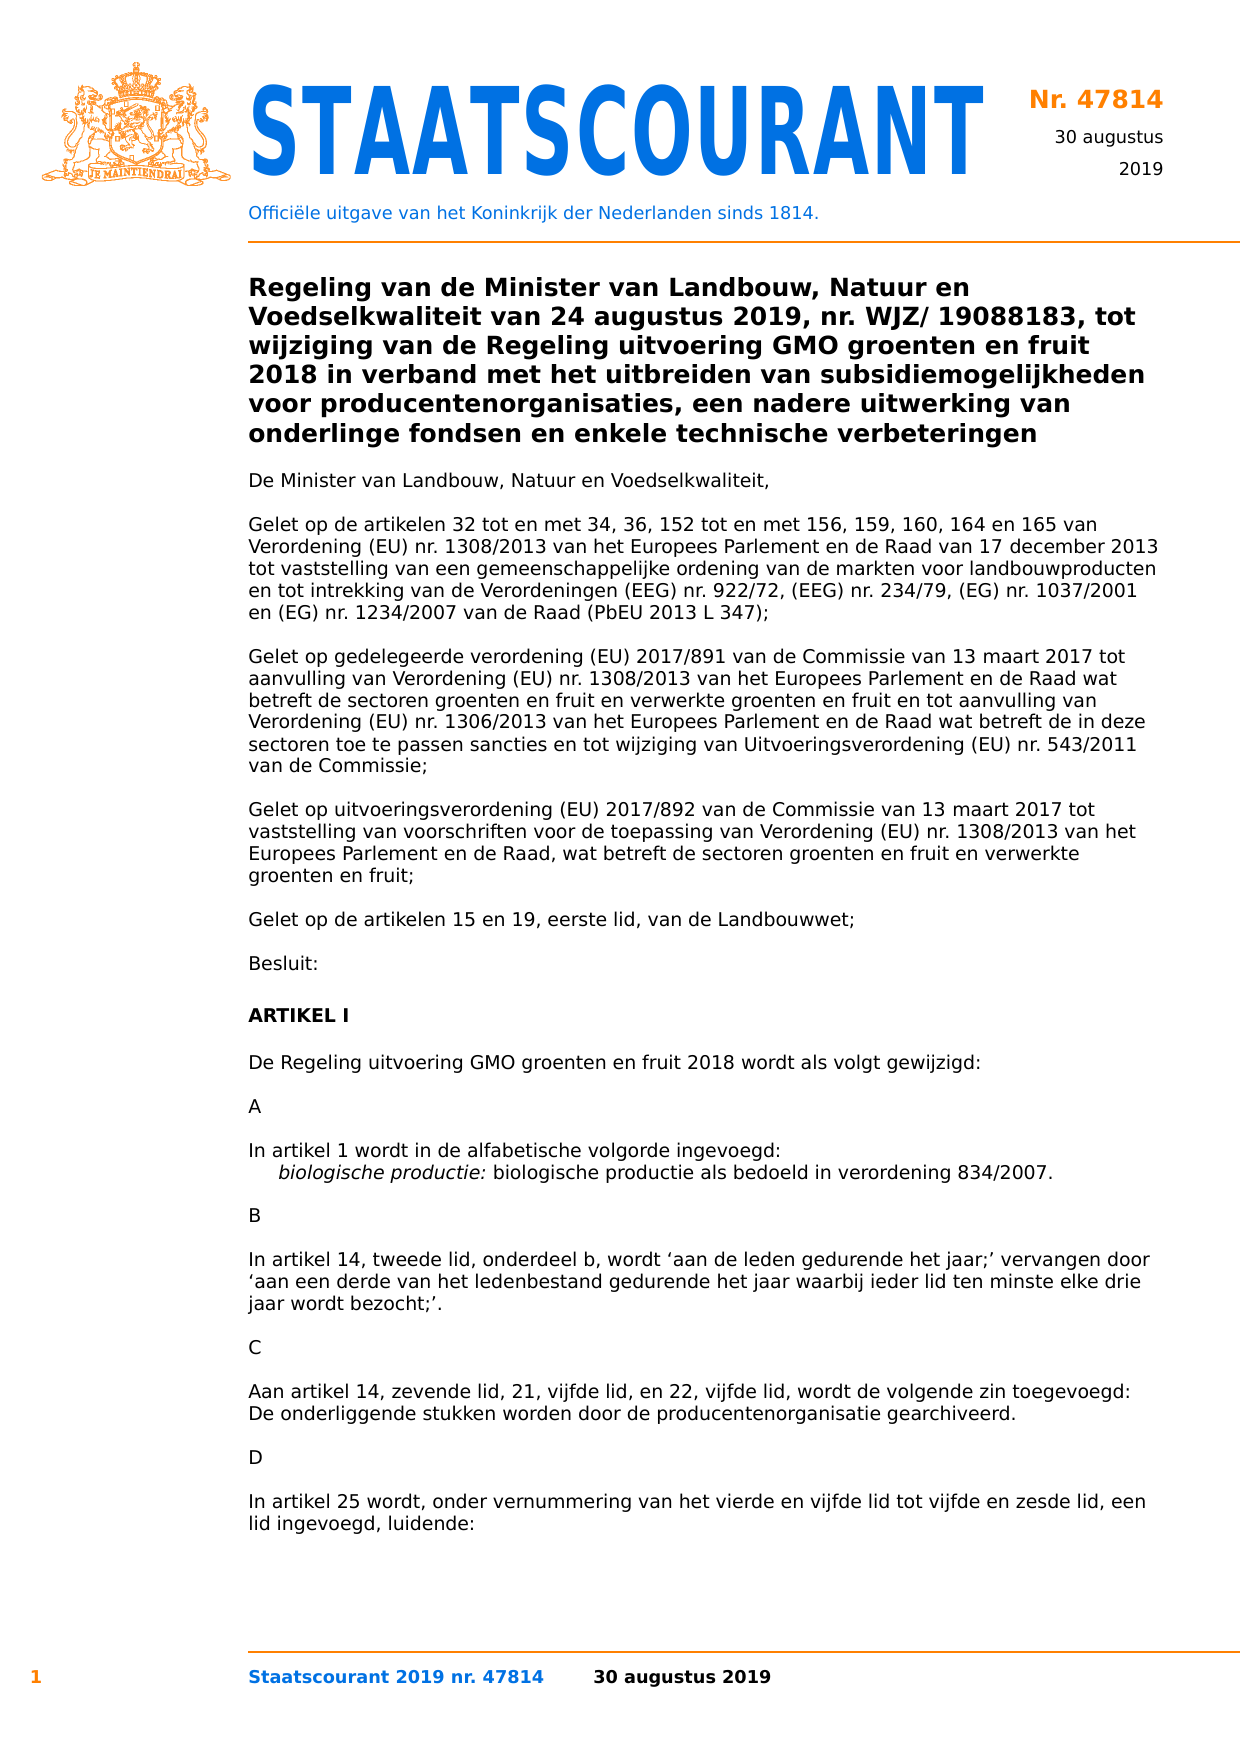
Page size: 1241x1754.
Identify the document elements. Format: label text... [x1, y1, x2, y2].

table_header Nr. 47814 [998, 62, 1240, 121]
text In artikel 14, tweede lid, onderdeel b, wordt ‘aan de leden gedurende het jaar;’ vervangen door ‘aan een derde van het ledenbestand gedurende het jaar waarbij ieder lid ten minste elke drie jaar wordt bezocht;’. [248, 1249, 1163, 1315]
picture [41, 62, 231, 186]
subtitle Regeling van de Minister van Landbouw, Natuur en Voedselkwaliteit van 24 augustus 2019, nr. WJZ/ 19088183, tot wijziging van de Regeling uitvoering GMO groenten en fruit 2018 in verband met het uitbreiden van subsidiemogelijkheden voor producentenorganisaties, een nadere uitwerking van onderlinge fondsen en enkele technische verbeteringen [248, 273, 1163, 448]
text Gelet op gedelegeerde verordening (EU) 2017/891 van de Commissie van 13 maart 2017 tot aanvulling van Verordening (EU) nr. 1308/2013 van het Europees Parlement en de Raad wat betreft de sectoren groenten en fruit en verwerkte groenten en fruit en tot aanvulling van Verordening (EU) nr. 1306/2013 van het Europees Parlement en de Raad wat betreft de in deze sectoren toe te passen sancties en tot wijziging van Uitvoeringsverordening (EU) nr. 543/2011 van de Commissie; [248, 646, 1163, 777]
table_header STAATSCOURANT [248, 62, 998, 203]
table_header [25, 62, 248, 241]
text De Minister van Landbouw, Natuur en Voedselkwaliteit, [248, 470, 1163, 492]
table_cell Officiële uitgave van het Koninkrijk der Nederlanden sinds 1814. [248, 203, 1240, 241]
table_cell 30 augustus [998, 121, 1240, 153]
text A [248, 1096, 1163, 1118]
text De Regeling uitvoering GMO groenten en fruit 2018 wordt als volgt gewijzigd: [248, 1052, 1163, 1074]
text B [248, 1205, 1163, 1227]
subtitle ARTIKEL I [248, 1005, 1163, 1027]
table_cell 2019 [998, 153, 1240, 203]
text In artikel 1 wordt in de alfabetische volgorde ingevoegd: [248, 1139, 1163, 1162]
text Gelet op de artikelen 32 tot en met 34, 36, 152 tot en met 156, 159, 160, 164 en 165 van Verordening (EU) nr. 1308/2013 van het Europees Parlement en de Raad van 17 december 2013 tot vaststelling van een gemeenschappelijke ordening van de markten voor landbouwproducten en tot intrekking van de Verordeningen (EEG) nr. 922/72, (EEG) nr. 234/79, (EG) nr. 1037/2001 en (EG) nr. 1234/2007 van de Raad (PbEU 2013 L 347); [248, 514, 1163, 624]
text D [248, 1447, 1163, 1469]
text Besluit: [248, 953, 1163, 975]
text biologische productie: biologische productie als bedoeld in verordening 834/2007. [278, 1162, 1163, 1183]
text Aan artikel 14, zevende lid, 21, vijfde lid, en 22, vijfde lid, wordt de volgende zin toegevoegd: De onderliggende stukken worden door de producentenorganisatie gearchiveerd. [248, 1381, 1163, 1425]
text In artikel 25 wordt, onder vernummering van het vierde en vijfde lid tot vijfde en zesde lid, een lid ingevoegd, luidende: [248, 1491, 1163, 1534]
text Gelet op de artikelen 15 en 19, eerste lid, van de Landbouwwet; [248, 909, 1163, 931]
text Gelet op uitvoeringsverordening (EU) 2017/892 van de Commissie van 13 maart 2017 tot vaststelling van voorschriften voor de toepassing van Verordening (EU) nr. 1308/2013 van het Europees Parlement en de Raad, wat betreft de sectoren groenten en fruit en verwerkte groenten en fruit; [248, 799, 1163, 887]
text C [248, 1337, 1163, 1359]
